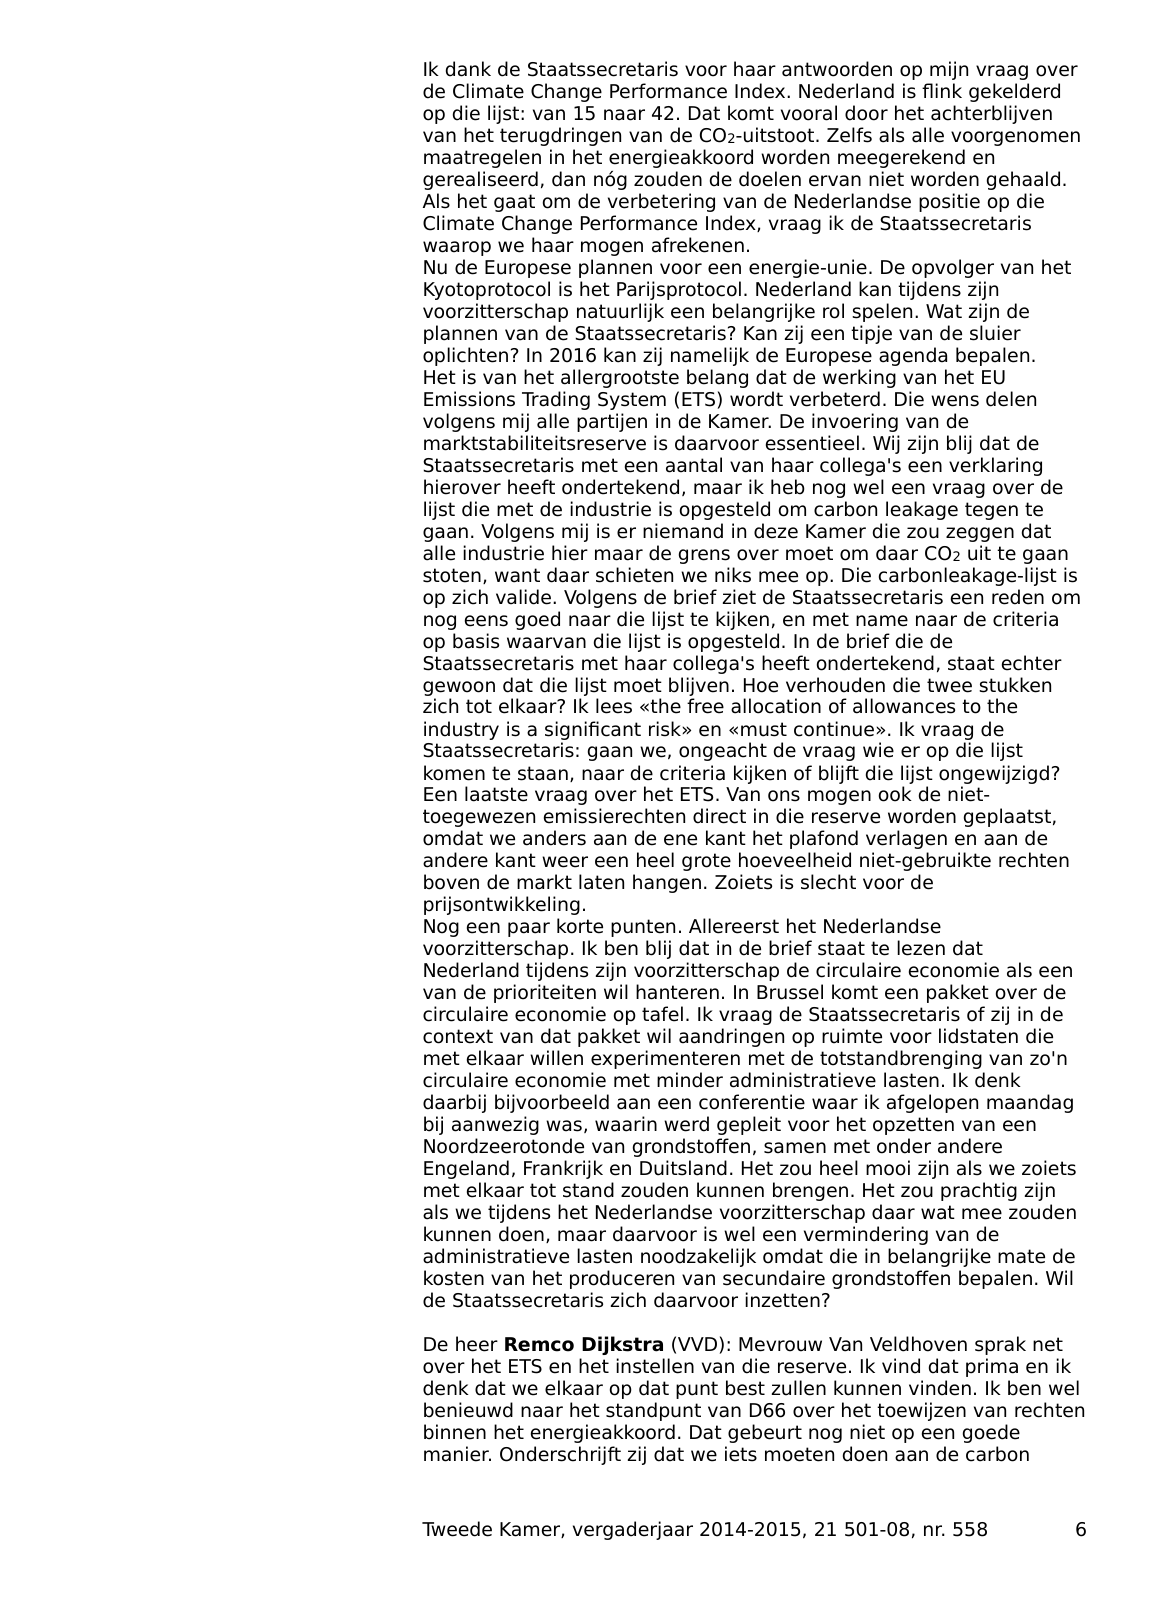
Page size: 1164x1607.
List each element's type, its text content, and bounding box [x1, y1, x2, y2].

text Nu de Europese plannen voor een energie-unie. De opvolger van het Kyotoprotocol is het Parijsprotocol. Nederland kan tijdens zijn voorzitterschap natuurlijk een belangrijke rol spelen. Wat zijn de plannen van de Staatssecretaris? Kan zij een tipje van de sluier oplichten? In 2016 kan zij namelijk de Europese agenda bepalen. [422, 257, 1087, 367]
text Ik dank de Staatssecretaris voor haar antwoorden op mijn vraag over de Climate Change Performance Index. Nederland is flink gekelderd op die lijst: van 15 naar 42. Dat komt vooral door het achterblijven van het terugdringen van de CO2-uitstoot. Zelfs als alle voorgenomen maatregelen in het energieakkoord worden meegerekend en gerealiseerd, dan nóg zouden de doelen ervan niet worden gehaald. Als het gaat om de verbetering van de Nederlandse positie op die Climate Change Performance Index, vraag ik de Staatssecretaris waarop we haar mogen afrekenen. [422, 59, 1087, 257]
text Nog een paar korte punten. Allereerst het Nederlandse voorzitterschap. Ik ben blij dat in de brief staat te lezen dat Nederland tijdens zijn voorzitterschap de circulaire economie als een van de prioriteiten wil hanteren. In Brussel komt een pakket over de circulaire economie op tafel. Ik vraag de Staatssecretaris of zij in de context van dat pakket wil aandringen op ruimte voor lidstaten die met elkaar willen experimenteren met de totstandbrenging van zo'n circulaire economie met minder administratieve lasten. Ik denk daarbij bijvoorbeeld aan een conferentie waar ik afgelopen maandag bij aanwezig was, waarin werd gepleit voor het opzetten van een Noordzeerotonde van grondstoffen, samen met onder andere Engeland, Frankrijk en Duitsland. Het zou heel mooi zijn als we zoiets met elkaar tot stand zouden kunnen brengen. Het zou prachtig zijn als we tijdens het Nederlandse voorzitterschap daar wat mee zouden kunnen doen, maar daarvoor is wel een vermindering van de administratieve lasten noodzakelijk omdat die in belangrijke mate de kosten van het produceren van secundaire grondstoffen bepalen. Wil de Staatssecretaris zich daarvoor inzetten? [422, 916, 1087, 1312]
text Het is van het allergrootste belang dat de werking van het EU Emissions Trading System (ETS) wordt verbeterd. Die wens delen volgens mij alle partijen in de Kamer. De invoering van de marktstabiliteitsreserve is daarvoor essentieel. Wij zijn blij dat de Staatssecretaris met een aantal van haar collega's een verklaring hierover heeft ondertekend, maar ik heb nog wel een vraag over de lijst die met de industrie is opgesteld om carbon leakage tegen te gaan. Volgens mij is er niemand in deze Kamer die zou zeggen dat alle industrie hier maar de grens over moet om daar CO2 uit te gaan stoten, want daar schieten we niks mee op. Die carbonleakage-lijst is op zich valide. Volgens de brief ziet de Staatssecretaris een reden om nog eens goed naar die lijst te kijken, en met name naar de criteria op basis waarvan die lijst is opgesteld. In de brief die de Staatssecretaris met haar collega's heeft ondertekend, staat echter gewoon dat die lijst moet blijven. Hoe verhouden die twee stukken zich tot elkaar? Ik lees «the free allocation of allowances to the industry is a significant risk» en «must continue». Ik vraag de Staatssecretaris: gaan we, ongeacht de vraag wie er op die lijst komen te staan, naar de criteria kijken of blijft die lijst ongewijzigd? [422, 367, 1087, 784]
text De heer Remco Dijkstra (VVD): Mevrouw Van Veldhoven sprak net over het ETS en het instellen van die reserve. Ik vind dat prima en ik denk dat we elkaar op dat punt best zullen kunnen vinden. Ik ben wel benieuwd naar het standpunt van D66 over het toewijzen van rechten binnen het energieakkoord. Dat gebeurt nog niet op een goede manier. Onderschrijft zij dat we iets moeten doen aan de carbon [422, 1334, 1087, 1466]
text Een laatste vraag over het ETS. Van ons mogen ook de niet-toegewezen emissierechten direct in die reserve worden geplaatst, omdat we anders aan de ene kant het plafond verlagen en aan de andere kant weer een heel grote hoeveelheid niet-gebruikte rechten boven de markt laten hangen. Zoiets is slecht voor de prijsontwikkeling. [422, 784, 1087, 916]
